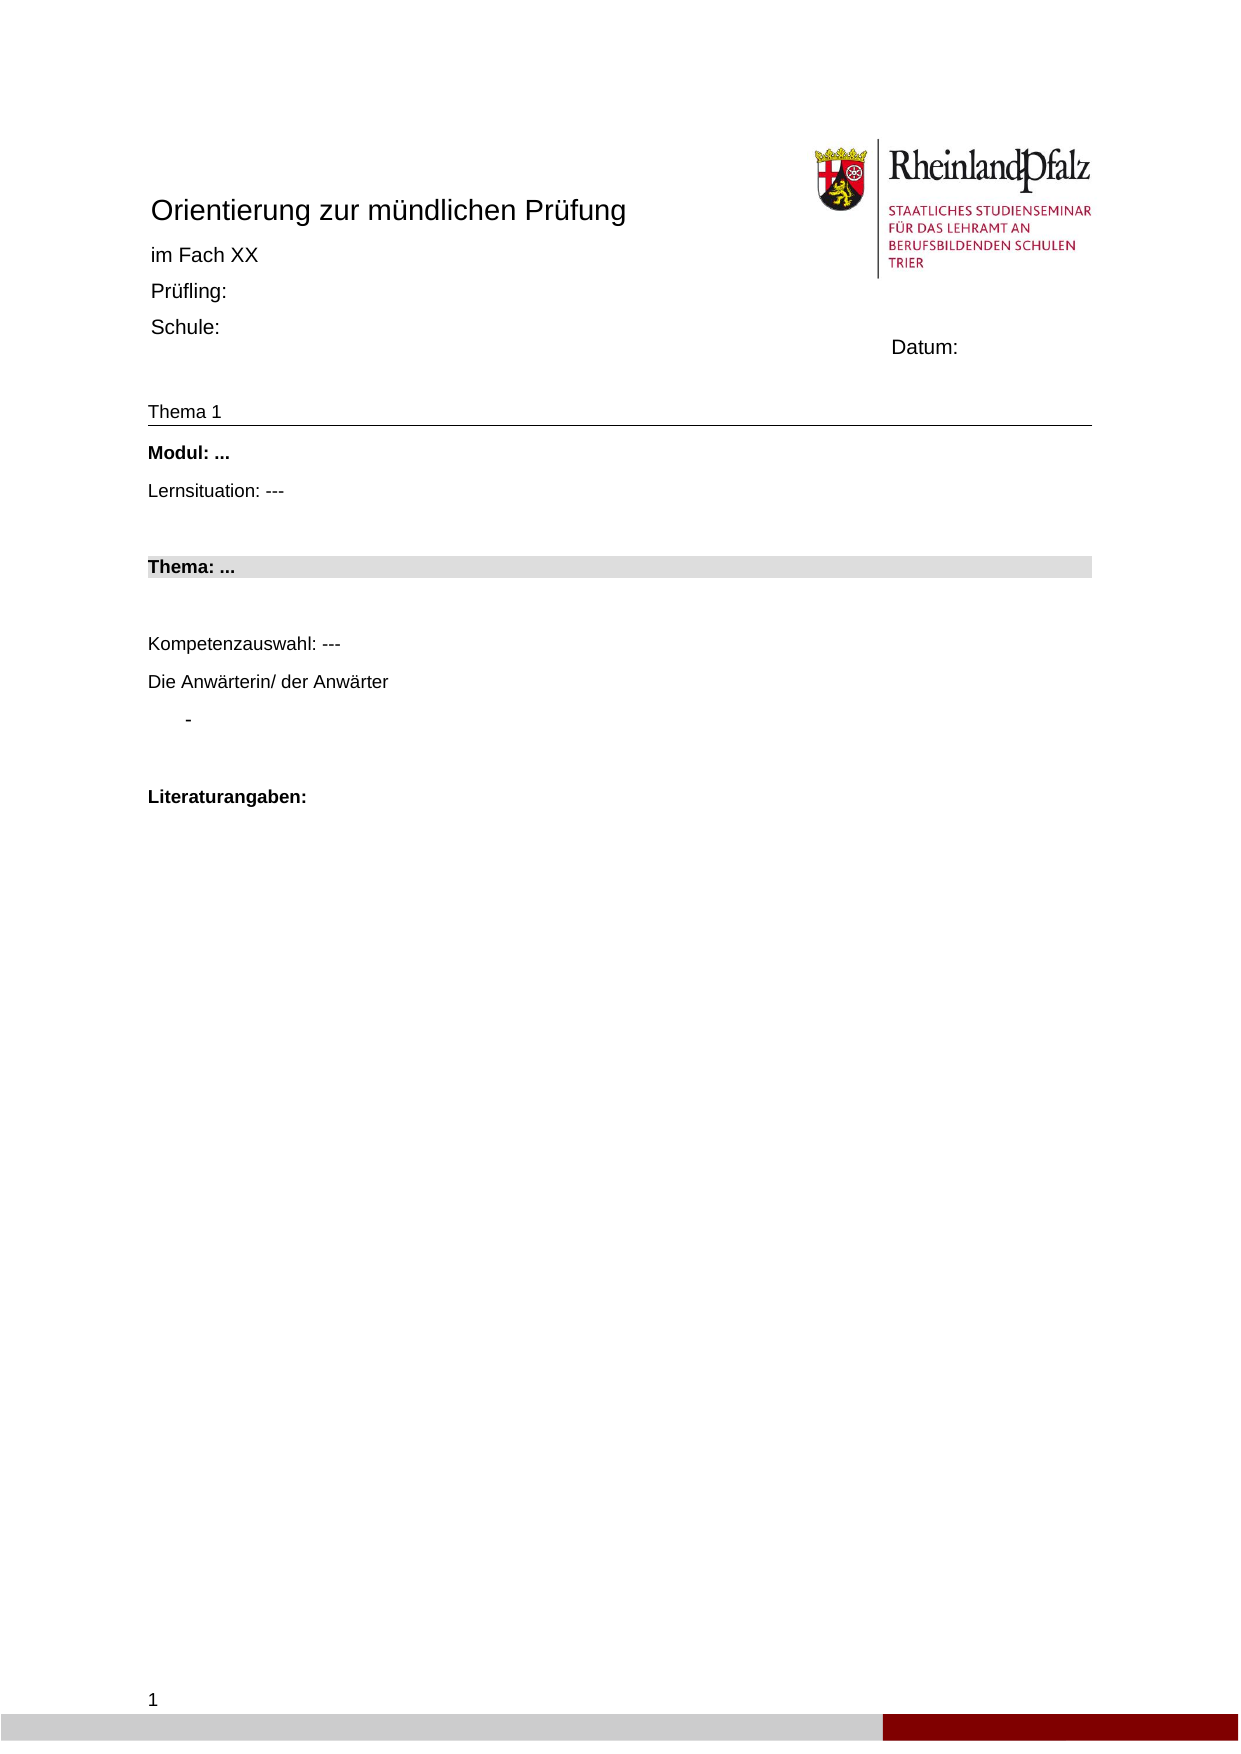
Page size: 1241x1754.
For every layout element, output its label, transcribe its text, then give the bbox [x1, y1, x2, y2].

text Lernsituation: --- [148, 480, 1092, 501]
text Literaturangaben: [148, 786, 1092, 807]
text Thema: ... [148, 556, 1092, 578]
table_header Orientierung zur mündlichen Prüfung im Fach XX Prüfling: Schule: [148, 193, 697, 359]
text Modul: ... [148, 442, 1092, 463]
picture [807, 132, 1099, 288]
table_header [697, 193, 880, 359]
text Kompetenzauswahl: --- [148, 633, 1092, 654]
text Thema 1 [148, 401, 1092, 425]
text Die Anwärterin/ der Anwärter [148, 671, 1092, 692]
table_header Datum: [880, 193, 1129, 359]
